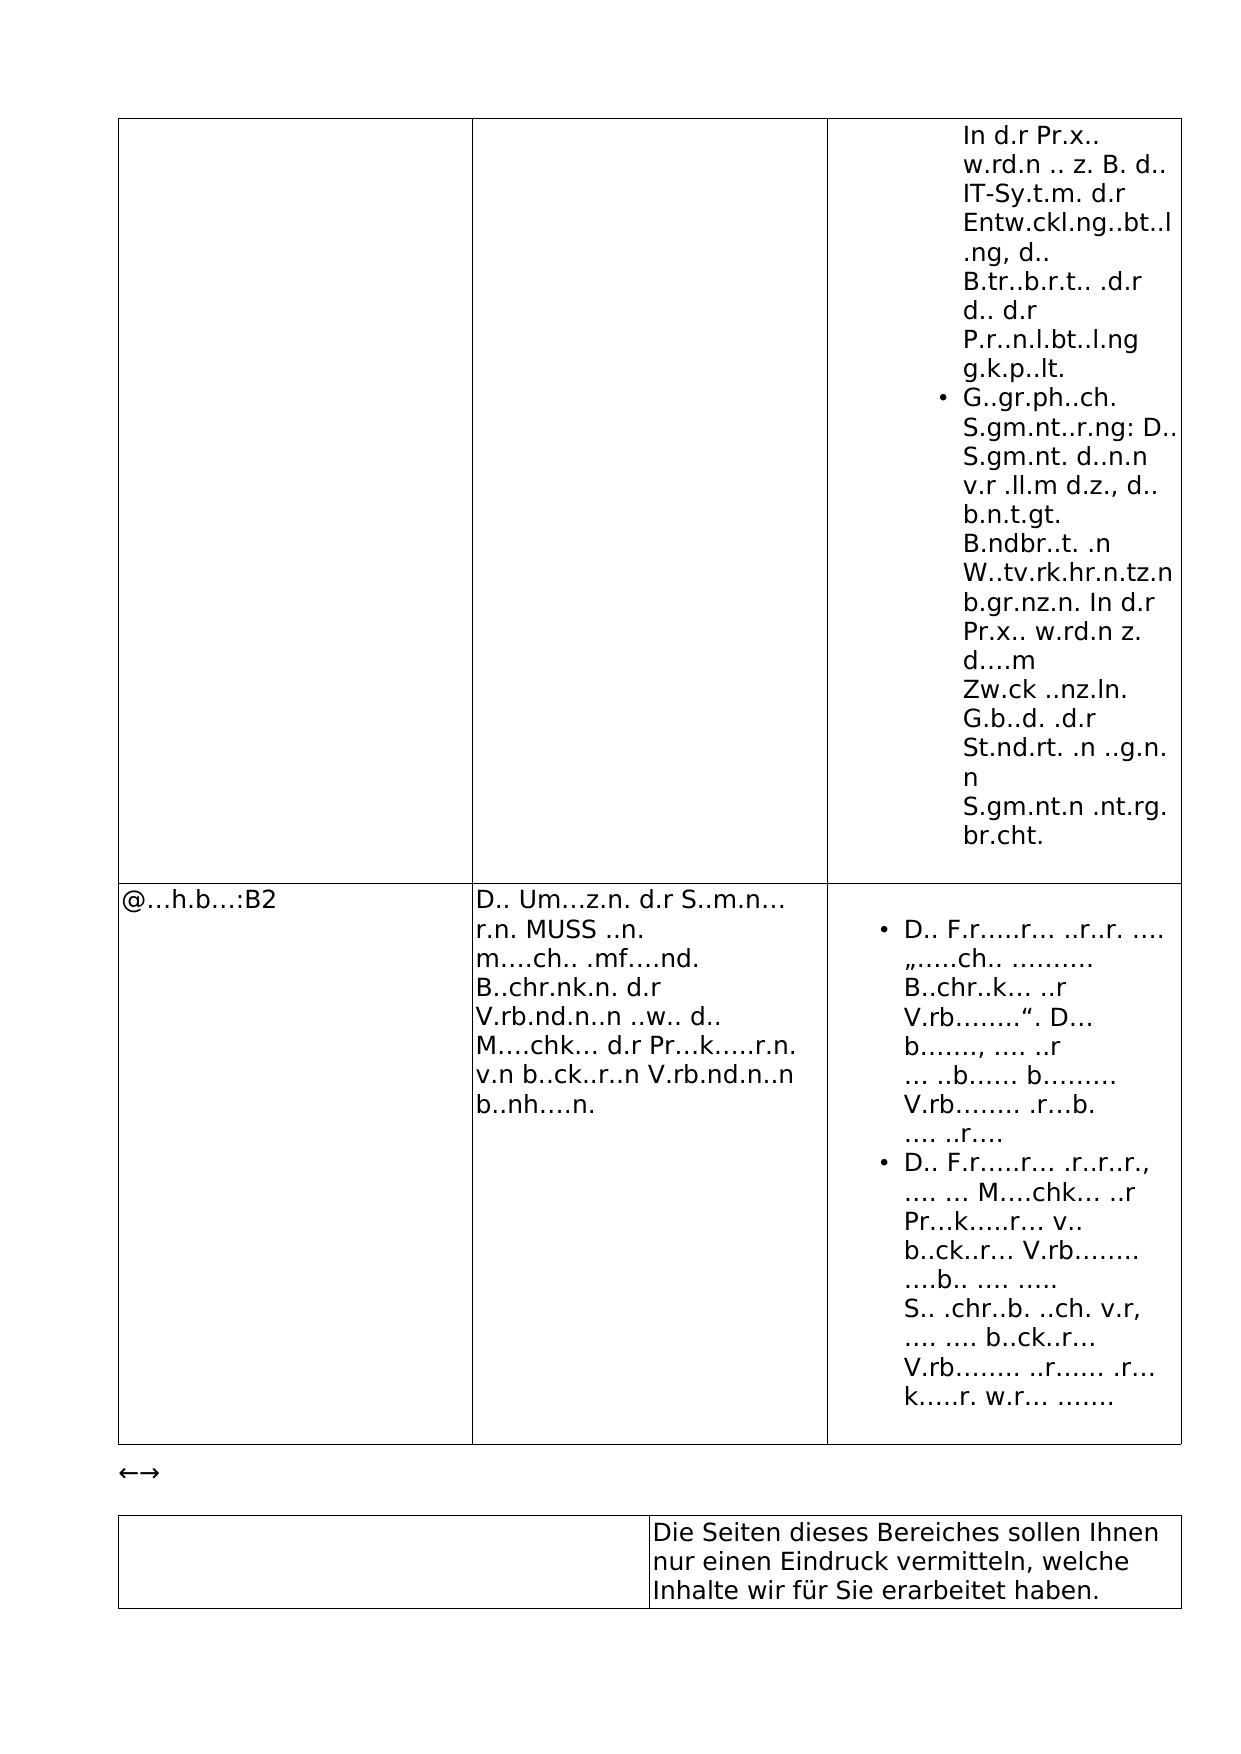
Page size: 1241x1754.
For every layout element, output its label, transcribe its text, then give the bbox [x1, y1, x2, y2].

table_header [119, 1516, 649, 1608]
table_cell [119, 119, 472, 883]
table_cell D.. F.r…..r… ..r..r. …. „…..ch.. ………. B..chr..k… ..r V.rb……..“. D… b……., …. ..r … ..b…… b……… V.rb…….. .r…b. …. ..r…. D.. F.r…..r… .r..r..r., …. … M….chk… ..r Pr…k…..r… v.. b..ck..r… V.rb…….. ….b.. …. ….. S.. .chr..b. ..ch. v.r, …. …. b..ck..r… V.rb…….. ..r…… .r…k…..r. w.r… ……. [828, 884, 1181, 1443]
table_cell [473, 119, 827, 883]
table_cell In d.r Pr.x.. w.rd.n .. z. B. d.. IT-Sy.t.m. d.r Entw.ckl.ng..bt..l.ng, d.. B.tr..b.r.t.. .d.r d.. d.r P.r..n.l.bt..l.ng g.k.p..lt. G..gr.ph..ch. S.gm.nt..r.ng: D.. S.gm.nt. d..n.n v.r .ll.m d.z., d.. b.n.t.gt. B.ndbr..t. .n W..tv.rk.hr.n.tz.n b.gr.nz.n. In d.r Pr.x.. w.rd.n z. d….m Zw.ck ..nz.ln. G.b..d. .d.r St.nd.rt. .n ..g.n.n S.gm.nt.n .nt.rg.br.cht. [828, 119, 1181, 883]
table_header Die Seiten dieses Bereiches sollen Ihnen nur einen Eindruck vermitteln, welche Inhalte wir für Sie erarbeitet haben. [650, 1516, 1181, 1608]
table_cell @…h.b…:B2 [119, 884, 472, 1443]
table_cell D.. Um…z.n. d.r S..m.n…r.n. MUSS ..n. m….ch.. .mf….nd. B..chr.nk.n. d.r V.rb.nd.n..n ..w.. d.. M….chk… d.r Pr…k…..r.n. v.n b..ck..r..n V.rb.nd.n..n b..nh….n. [473, 884, 827, 1443]
text ←→ [118, 1458, 1181, 1487]
